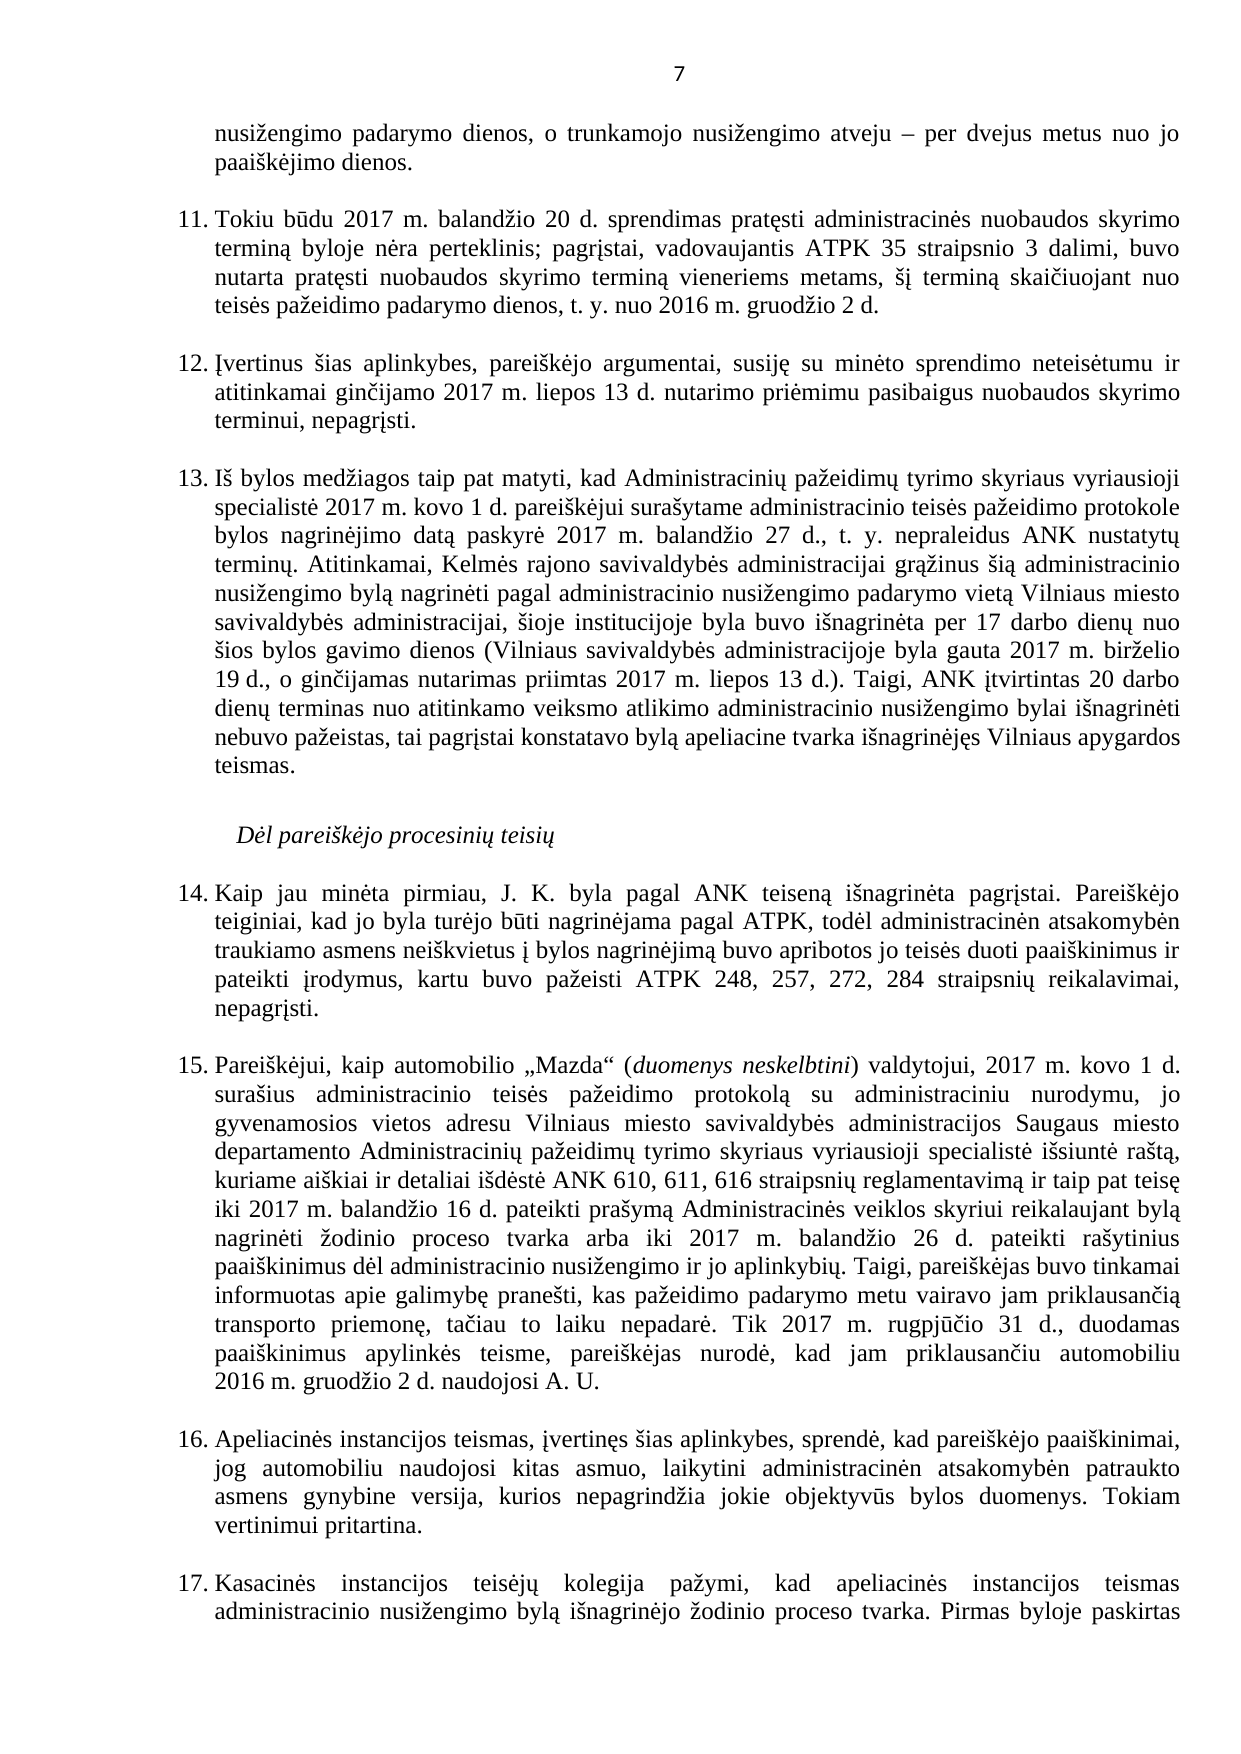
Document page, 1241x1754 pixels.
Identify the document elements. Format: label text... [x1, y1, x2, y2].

text 12. Įvertinus šias aplinkybes, pareiškėjo argumentai, susiję su minėto sprendimo neteisėtumu ir atitinkamai ginčijamo 2017 m. liepos 13 d. nutarimo priėmimu pasibaigus nuobaudos skyrimo terminui, nepagrįsti. [177, 348, 1181, 434]
text 17. Kasacinės instancijos teisėjų kolegija pažymi, kad apeliacinės instancijos teismas administracinio nusižengimo bylą išnagrinėjo žodinio proceso tvarka. Pirmas byloje paskirtas [177, 1568, 1181, 1625]
text 16. Apeliacinės instancijos teismas, įvertinęs šias aplinkybes, sprendė, kad pareiškėjo paaiškinimai, jog automobiliu naudojosi kitas asmuo, laikytini administracinėn atsakomybėn patraukto asmens gynybine versija, kurios nepagrindžia jokie objektyvūs bylos duomenys. Tokiam vertinimui pritartina. [177, 1424, 1181, 1539]
text nusižengimo padarymo dienos, o trunkamojo nusižengimo atveju – per dvejus metus nuo jo paaiškėjimo dienos. [177, 118, 1181, 176]
text 15. Pareiškėjui, kaip automobilio „Mazda“ (duomenys neskelbtini) valdytojui, 2017 m. kovo 1 d. surašius administracinio teisės pažeidimo protokolą su administraciniu nurodymu, jo gyvenamosios vietos adresu Vilniaus miesto savivaldybės administracijos Saugaus miesto departamento Administracinių pažeidimų tyrimo skyriaus vyriausioji specialistė išsiuntė raštą, kuriame aiškiai ir detaliai išdėstė ANK 610, 611, 616 straipsnių reglamentavimą ir taip pat teisę iki 2017 m. balandžio 16 d. pateikti prašymą Administracinės veiklos skyriui reikalaujant bylą nagrinėti žodinio proceso tvarka arba iki 2017 m. balandžio 26 d. pateikti rašytinius paaiškinimus dėl administracinio nusižengimo ir jo aplinkybių. Taigi, pareiškėjas buvo tinkamai informuotas apie galimybę pranešti, kas pažeidimo padarymo metu vairavo jam priklausančią transporto priemonę, tačiau to laiku nepadarė. Tik 2017 m. rugpjūčio 31 d., duodamas paaiškinimus apylinkės teisme, pareiškėjas nurodė, kad jam priklausančiu automobiliu 2016 m. gruodžio 2 d. naudojosi A. U. [177, 1050, 1181, 1395]
text 11. Tokiu būdu 2017 m. balandžio 20 d. sprendimas pratęsti administracinės nuobaudos skyrimo terminą byloje nėra perteklinis; pagrįstai, vadovaujantis ATPK 35 straipsnio 3 dalimi, buvo nutarta pratęsti nuobaudos skyrimo terminą vieneriems metams, šį terminą skaičiuojant nuo teisės pažeidimo padarymo dienos, t. y. nuo 2016 m. gruodžio 2 d. [177, 204, 1181, 319]
text 14. Kaip jau minėta pirmiau, J. K. byla pagal ANK teiseną išnagrinėta pagrįstai. Pareiškėjo teiginiai, kad jo byla turėjo būti nagrinėjama pagal ATPK, todėl administracinėn atsakomybėn traukiamo asmens neiškvietus į bylos nagrinėjimą buvo apribotos jo teisės duoti paaiškinimus ir pateikti įrodymus, kartu buvo pažeisti ATPK 248, 257, 272, 284 straipsnių reikalavimai, nepagrįsti. [177, 878, 1181, 1021]
text Dėl pareiškėjo procesinių teisių [177, 820, 1181, 849]
text 13. Iš bylos medžiagos taip pat matyti, kad Administracinių pažeidimų tyrimo skyriaus vyriausioji specialistė 2017 m. kovo 1 d. pareiškėjui surašytame administracinio teisės pažeidimo protokole bylos nagrinėjimo datą paskyrė 2017 m. balandžio 27 d., t. y. nepraleidus ANK nustatytų terminų. Atitinkamai, Kelmės rajono savivaldybės administracijai grąžinus šią administracinio nusižengimo bylą nagrinėti pagal administracinio nusižengimo padarymo vietą Vilniaus miesto savivaldybės administracijai, šioje institucijoje byla buvo išnagrinėta per 17 darbo dienų nuo šios bylos gavimo dienos (Vilniaus savivaldybės administracijoje byla gauta 2017 m. birželio 19 d., o ginčijamas nutarimas priimtas 2017 m. liepos 13 d.). Taigi, ANK įtvirtintas 20 darbo dienų terminas nuo atitinkamo veiksmo atlikimo administracinio nusižengimo bylai išnagrinėti nebuvo pažeistas, tai pagrįstai konstatavo bylą apeliacine tvarka išnagrinėjęs Vilniaus apygardos teismas. [177, 463, 1181, 779]
